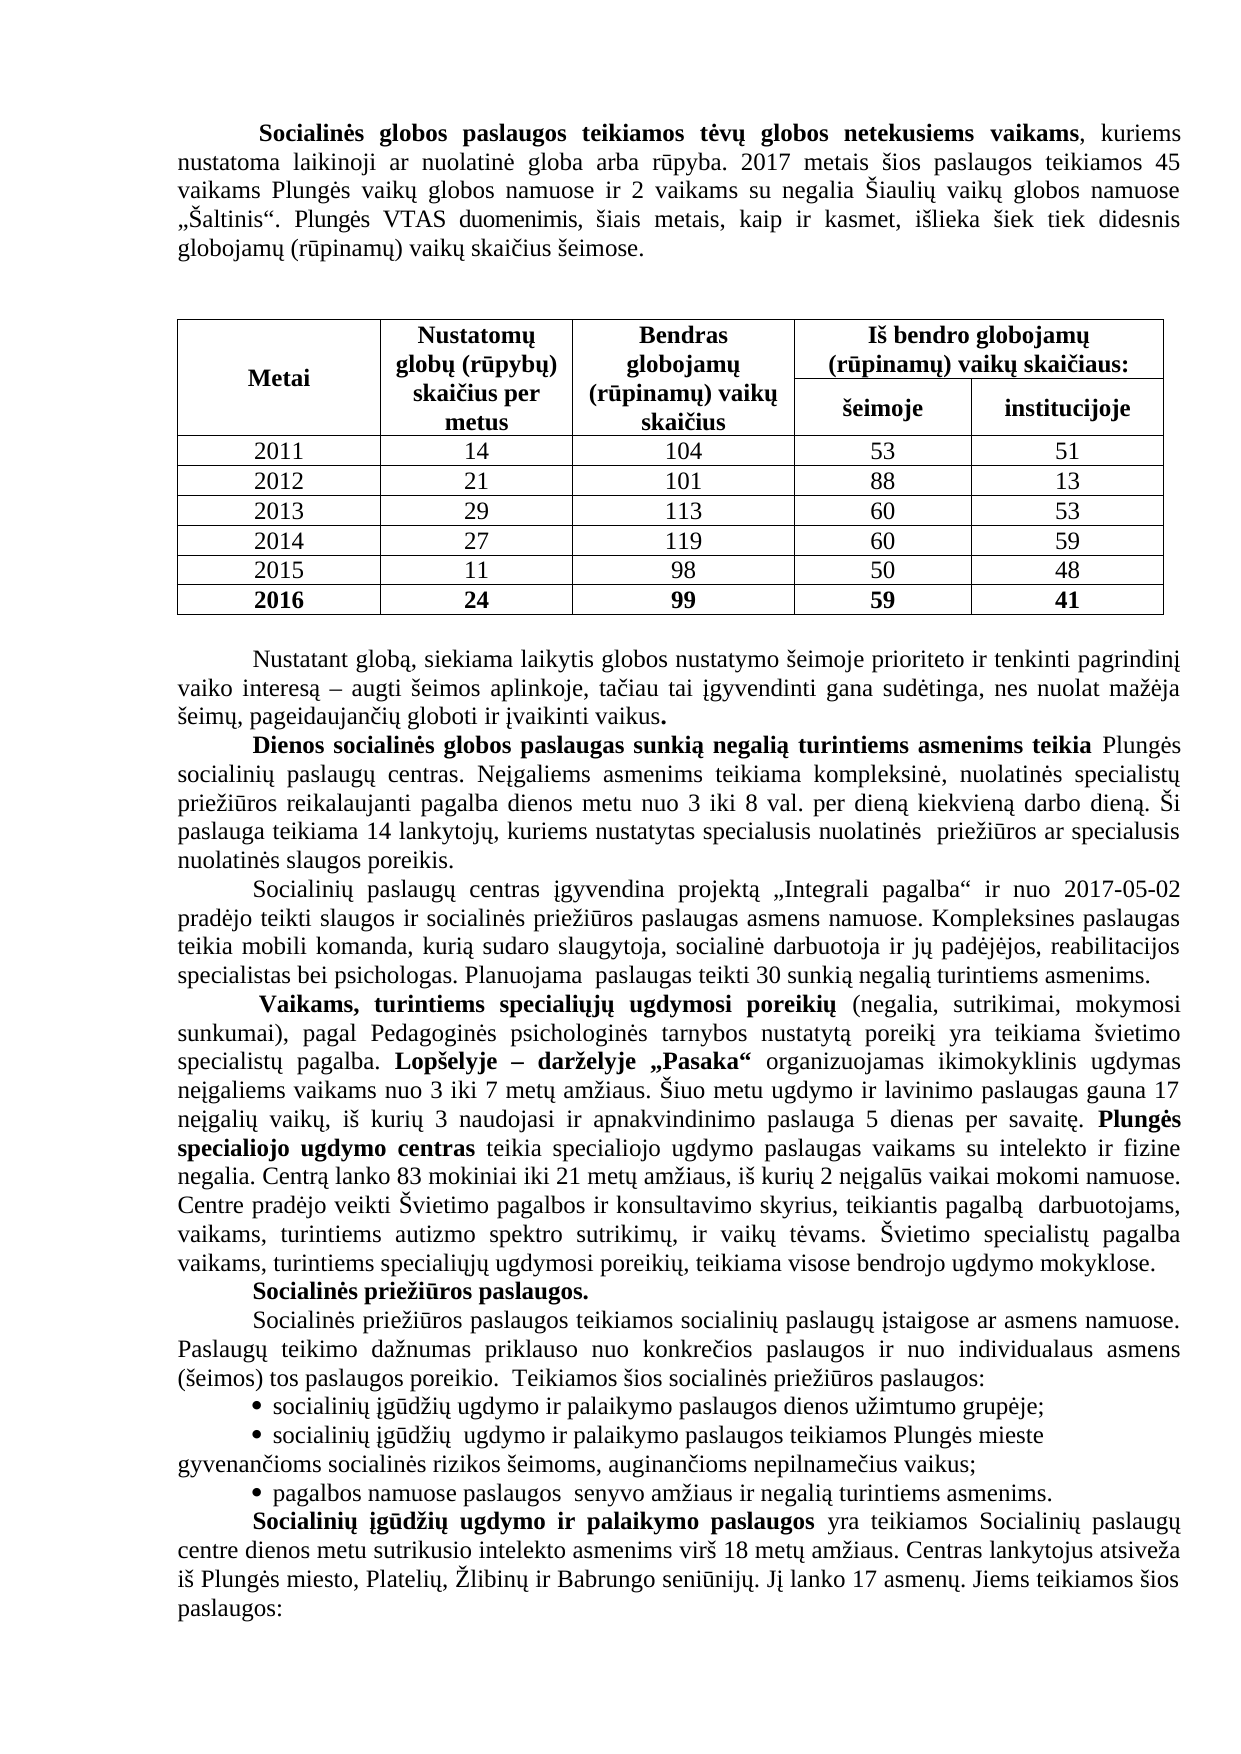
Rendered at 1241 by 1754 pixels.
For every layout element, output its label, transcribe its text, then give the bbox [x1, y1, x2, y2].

table_cell 48 [972, 556, 1163, 584]
table_header Bendras globojamų (rūpinamų) vaikų skaičius [573, 320, 794, 435]
text Socialinių paslaugų centras įgyvendina projektą „Integrali pagalba“ ir nuo 2017-05-02 pradėjo teikti slaugos ir socialinės priežiūros paslaugas asmens namuose. Kompleksines paslaugas teikia mobili komanda, kurią sudaro slaugytoja, socialinė darbuotoja ir jų padėjėjos, reabilitacijos specialistas bei psichologas. Planuojama paslaugas teikti 30 sunkią negalią turintiems asmenims. [177, 874, 1181, 989]
table_cell 60 [795, 496, 971, 525]
table_cell 21 [381, 466, 572, 495]
table_header Iš bendro globojamų (rūpinamų) vaikų skaičiaus: [795, 320, 1163, 378]
table_cell 29 [381, 496, 572, 525]
table_cell 98 [573, 556, 794, 584]
table_cell 88 [795, 466, 971, 495]
table_cell 14 [381, 436, 572, 465]
text gyvenančioms socialinės rizikos šeimoms, auginančioms nepilnamečius vaikus; [177, 1449, 1181, 1478]
text Socialinės globos paslaugos teikiamos tėvų globos netekusiems vaikams, kuriems nustatoma laikinoji ar nuolatinė globa arba rūpyba. 2017 metais šios paslaugos teikiamos 45 vaikams Plungės vaikų globos namuose ir 2 vaikams su negalia Šiaulių vaikų globos namuose „Šaltinis“. Plungės VTAS duomenimis, šiais metais, kaip ir kasmet, išlieka šiek tiek didesnis globojamų (rūpinamų) vaikų skaičius šeimose. [177, 118, 1181, 262]
table_cell 13 [972, 466, 1163, 495]
table_cell 24 [381, 585, 572, 614]
text Socialinės priežiūros paslaugos teikiamos socialinių paslaugų įstaigose ar asmens namuose. Paslaugų teikimo dažnumas priklauso nuo konkrečios paslaugos ir nuo individualaus asmens (šeimos) tos paslaugos poreikio. Teikiamos šios socialinės priežiūros paslaugos: [177, 1305, 1181, 1391]
table_cell 2013 [178, 496, 380, 525]
table_cell 104 [573, 436, 794, 465]
text  socialinių įgūdžių ugdymo ir palaikymo paslaugos teikiamos Plungės mieste [252, 1420, 1181, 1449]
table_cell 113 [573, 496, 794, 525]
table_cell 59 [795, 585, 971, 614]
table_cell 2015 [178, 556, 380, 584]
table_cell šeimoje [795, 379, 971, 435]
table_cell 99 [573, 585, 794, 614]
table_header Metai [178, 320, 380, 435]
table_cell 59 [972, 526, 1163, 554]
text Dienos socialinės globos paslaugas sunkią negalią turintiems asmenims teikia Plungės socialinių paslaugų centras. Neįgaliems asmenims teikiama kompleksinė, nuolatinės specialistų priežiūros reikalaujanti pagalba dienos metu nuo 3 iki 8 val. per dieną kiekvieną darbo dieną. Ši paslauga teikiama 14 lankytojų, kuriems nustatytas specialusis nuolatinės priežiūros ar specialusis nuolatinės slaugos poreikis. [177, 730, 1181, 874]
table_cell 41 [972, 585, 1163, 614]
table_cell 101 [573, 466, 794, 495]
text Socialinės priežiūros paslaugos. [177, 1276, 1181, 1305]
table_cell 2014 [178, 526, 380, 554]
table_cell 51 [972, 436, 1163, 465]
table_cell 27 [381, 526, 572, 554]
table_cell 2012 [178, 466, 380, 495]
text Vaikams, turintiems specialiųjų ugdymosi poreikių (negalia, sutrikimai, mokymosi sunkumai), pagal Pedagoginės psichologinės tarnybos nustatytą poreikį yra teikiama švietimo specialistų pagalba. Lopšelyje – darželyje „Pasaka“ organizuojamas ikimokyklinis ugdymas neįgaliems vaikams nuo 3 iki 7 metų amžiaus. Šiuo metu ugdymo ir lavinimo paslaugas gauna 17 neįgalių vaikų, iš kurių 3 naudojasi ir apnakvindinimo paslauga 5 dienas per savaitę. Plungės specialiojo ugdymo centras teikia specialiojo ugdymo paslaugas vaikams su intelekto ir fizine negalia. Centrą lanko 83 mokiniai iki 21 metų amžiaus, iš kurių 2 neįgalūs vaikai mokomi namuose. Centre pradėjo veikti Švietimo pagalbos ir konsultavimo skyrius, teikiantis pagalbą darbuotojams, vaikams, turintiems autizmo spektro sutrikimų, ir vaikų tėvams. Švietimo specialistų pagalba vaikams, turintiems specialiųjų ugdymosi poreikių, teikiama visose bendrojo ugdymo mokyklose. [177, 989, 1181, 1276]
table_cell 50 [795, 556, 971, 584]
table_cell 11 [381, 556, 572, 584]
table_cell institucijoje [972, 379, 1163, 435]
table_header Nustatomų globų (rūpybų) skaičius per metus [381, 320, 572, 435]
text  pagalbos namuose paslaugos senyvo amžiaus ir negalią turintiems asmenims. [252, 1478, 1181, 1506]
table_cell 53 [795, 436, 971, 465]
table_cell 2016 [178, 585, 380, 614]
table_cell 60 [795, 526, 971, 554]
text  socialinių įgūdžių ugdymo ir palaikymo paslaugos dienos užimtumo grupėje; [252, 1391, 1181, 1420]
table_cell 53 [972, 496, 1163, 525]
text Socialinių įgūdžių ugdymo ir palaikymo paslaugos yra teikiamos Socialinių paslaugų centre dienos metu sutrikusio intelekto asmenims virš 18 metų amžiaus. Centras lankytojus atsiveža iš Plungės miesto, Platelių, Žlibinų ir Babrungo seniūnijų. Jį lanko 17 asmenų. Jiems teikiamos šios paslaugos: [177, 1506, 1181, 1621]
table_cell 119 [573, 526, 794, 554]
table_cell 2011 [178, 436, 380, 465]
text Nustatant globą, siekiama laikytis globos nustatymo šeimoje prioriteto ir tenkinti pagrindinį vaiko interesą – augti šeimos aplinkoje, tačiau tai įgyvendinti gana sudėtinga, nes nuolat mažėja šeimų, pageidaujančių globoti ir įvaikinti vaikus. [177, 644, 1181, 730]
